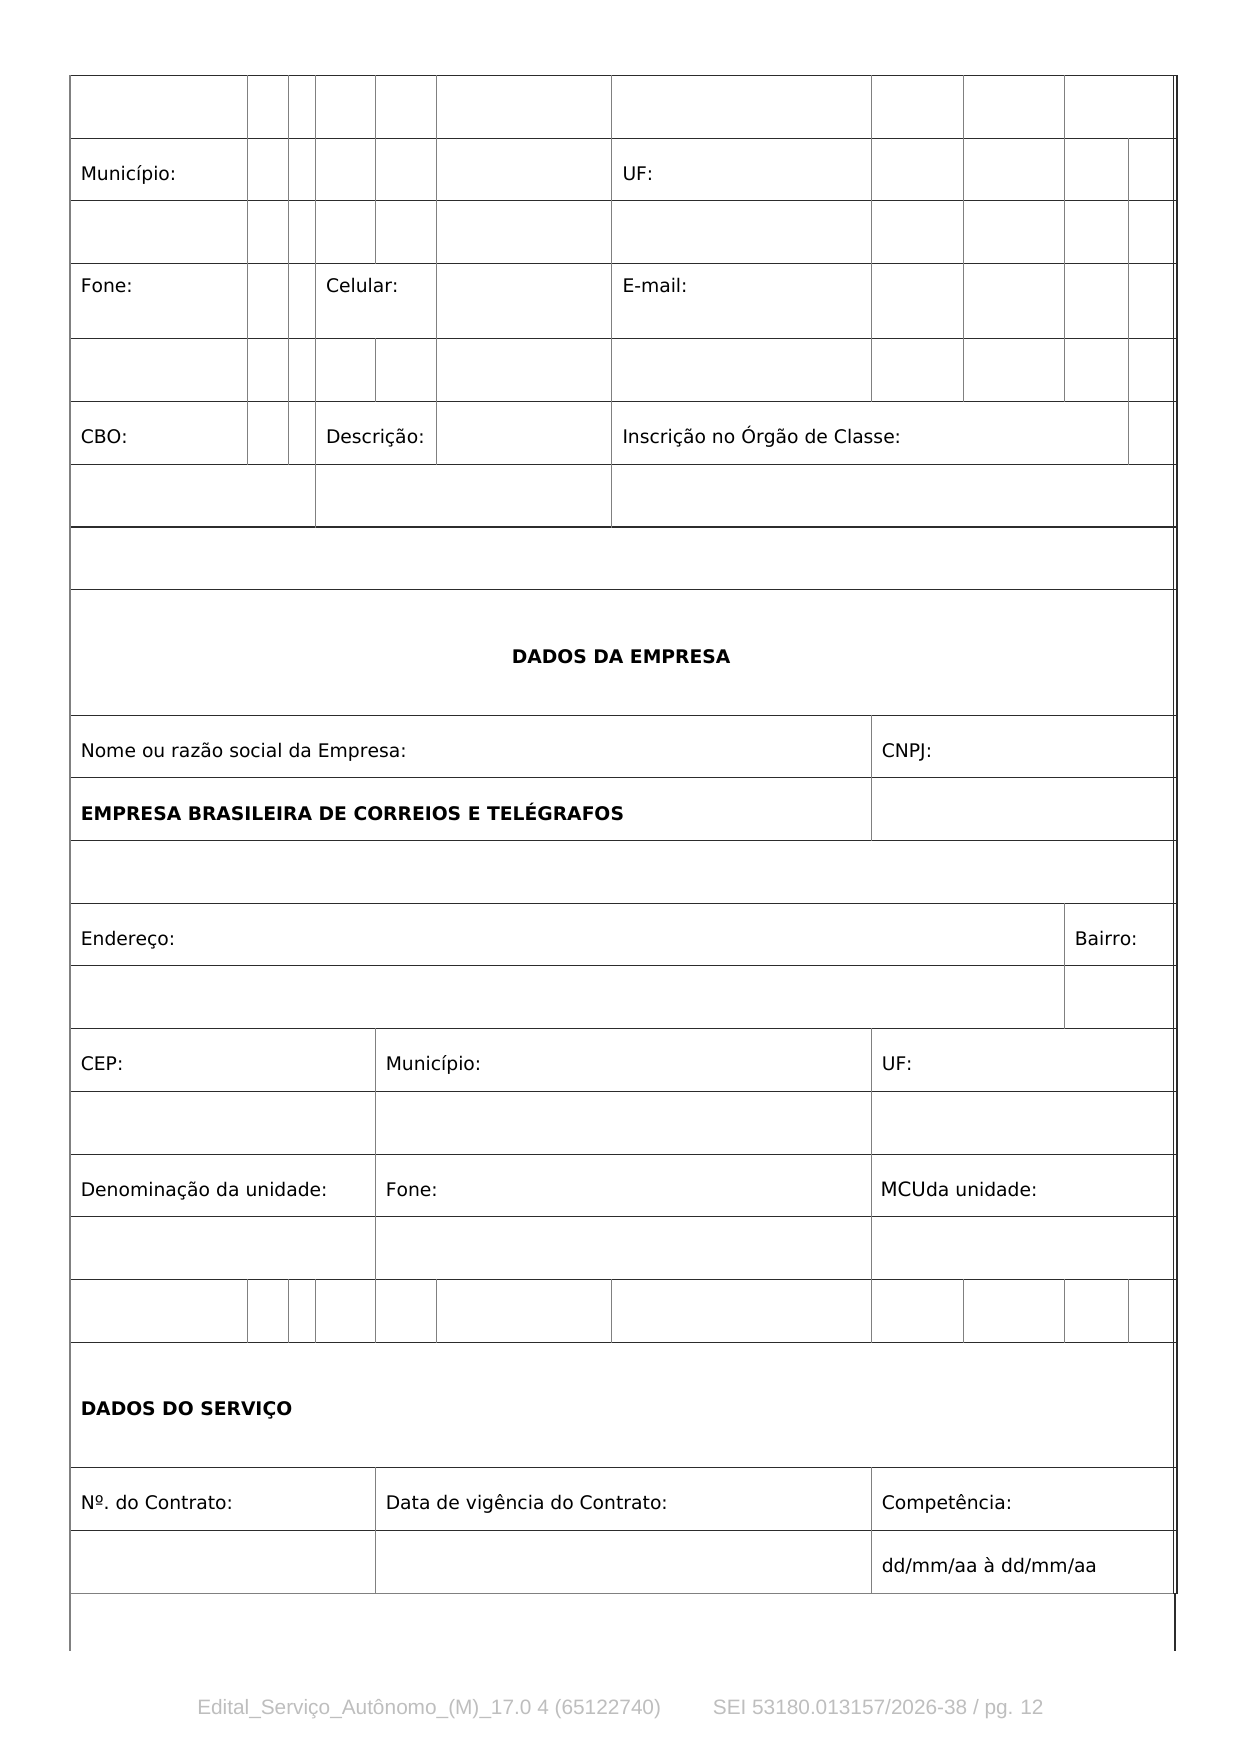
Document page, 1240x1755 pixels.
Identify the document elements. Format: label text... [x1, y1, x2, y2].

table_cell DADOS DA EMPRESA [71, 590, 1173, 714]
table_cell [248, 402, 288, 464]
table_cell [612, 339, 871, 401]
table_cell [248, 339, 288, 401]
table_cell Celular: [316, 264, 436, 338]
table_cell [1129, 402, 1173, 464]
table_cell Inscrição no Órgão de Classe: [612, 402, 1128, 464]
table_cell [872, 1280, 963, 1342]
table_cell [872, 264, 963, 338]
table_cell [437, 402, 611, 464]
table_cell [71, 1092, 375, 1153]
table_cell [872, 1092, 1173, 1153]
table_cell [437, 139, 611, 200]
table_cell [1065, 339, 1128, 401]
table_cell Bairro: [1065, 904, 1173, 965]
table_cell [437, 76, 611, 138]
table_cell Data de vigência do Contrato: [376, 1468, 871, 1530]
table_cell [289, 76, 315, 138]
table_cell [316, 339, 375, 401]
table_cell [376, 201, 436, 263]
table_cell CEP: [71, 1029, 375, 1091]
table_cell Nome ou razão social da Empresa: [71, 716, 871, 777]
table_cell [248, 264, 288, 338]
table_cell [376, 1280, 436, 1342]
table_cell [1129, 201, 1173, 263]
table_cell Fone: [71, 264, 247, 338]
table_cell [71, 201, 247, 263]
table_cell [71, 1280, 247, 1342]
table_cell [1065, 1280, 1128, 1342]
table_cell [1065, 201, 1128, 263]
table_cell [248, 201, 288, 263]
table_cell [964, 201, 1064, 263]
table_cell [376, 1092, 871, 1153]
table_cell dd/mm/aa à dd/mm/aa [872, 1531, 1173, 1593]
table_cell [1129, 139, 1173, 200]
table_cell [289, 1280, 315, 1342]
table_cell CBO: [71, 402, 247, 464]
table_cell [289, 339, 315, 401]
table_cell Nº. do Contrato: [71, 1468, 375, 1530]
table_cell [71, 1217, 375, 1279]
table_cell [376, 1531, 871, 1593]
table_cell [289, 139, 315, 200]
table_cell [71, 1594, 1174, 1651]
table_cell DADOS DO SERVIÇO [71, 1343, 1173, 1467]
table_cell [964, 76, 1064, 138]
table_cell [964, 139, 1064, 200]
table_cell [376, 339, 436, 401]
table_cell [376, 1217, 871, 1279]
table_cell [1065, 966, 1173, 1028]
table_cell [872, 139, 963, 200]
table_cell [316, 465, 611, 526]
table_cell [1065, 76, 1173, 138]
table_cell [872, 778, 1173, 840]
table_cell [1129, 264, 1173, 338]
table_cell [248, 139, 288, 200]
table_cell Município: [71, 139, 247, 200]
table_cell [376, 76, 436, 138]
table_cell [289, 264, 315, 338]
table_cell UF: [612, 139, 871, 200]
table_cell [71, 528, 1173, 589]
table_cell [964, 339, 1064, 401]
table_cell [316, 139, 375, 200]
table_cell Competência: [872, 1468, 1173, 1530]
table_cell [316, 201, 375, 263]
table_cell [437, 339, 611, 401]
table_cell CNPJ: [872, 716, 1173, 777]
table_cell [376, 139, 436, 200]
table_cell Município: [376, 1029, 871, 1091]
table_cell [872, 339, 963, 401]
table_cell [316, 76, 375, 138]
table_cell [1065, 264, 1128, 338]
table_cell [71, 465, 315, 526]
table_cell MCUda unidade: [872, 1155, 1173, 1216]
table_cell Descrição: [316, 402, 436, 464]
table_cell [71, 339, 247, 401]
table_cell [71, 966, 1064, 1028]
table_cell [964, 264, 1064, 338]
table_cell [1129, 339, 1173, 401]
table_cell [1129, 1280, 1173, 1342]
table_cell EMPRESA BRASILEIRA DE CORREIOS E TELÉGRAFOS [71, 778, 871, 840]
table_cell [248, 1280, 288, 1342]
table_cell [612, 465, 1173, 526]
table_cell [316, 1280, 375, 1342]
table_cell [1065, 139, 1128, 200]
table_cell [71, 1531, 375, 1593]
table_cell [612, 201, 871, 263]
table_cell Endereço: [71, 904, 1064, 965]
table_cell [437, 1280, 611, 1342]
table_cell [71, 76, 247, 138]
table_cell [872, 76, 963, 138]
table_cell [964, 1280, 1064, 1342]
table_cell [437, 264, 611, 338]
table_cell [248, 76, 288, 138]
table_cell Denominação da unidade: [71, 1155, 375, 1216]
table_cell [289, 402, 315, 464]
table_cell UF: [872, 1029, 1173, 1091]
table_cell [612, 1280, 871, 1342]
table_cell [872, 1217, 1173, 1279]
table_cell Fone: [376, 1155, 871, 1216]
table_cell [612, 76, 871, 138]
table_cell E-mail: [612, 264, 871, 338]
table_cell [437, 201, 611, 263]
table_cell [872, 201, 963, 263]
table_cell [71, 841, 1173, 903]
table_cell [289, 201, 315, 263]
